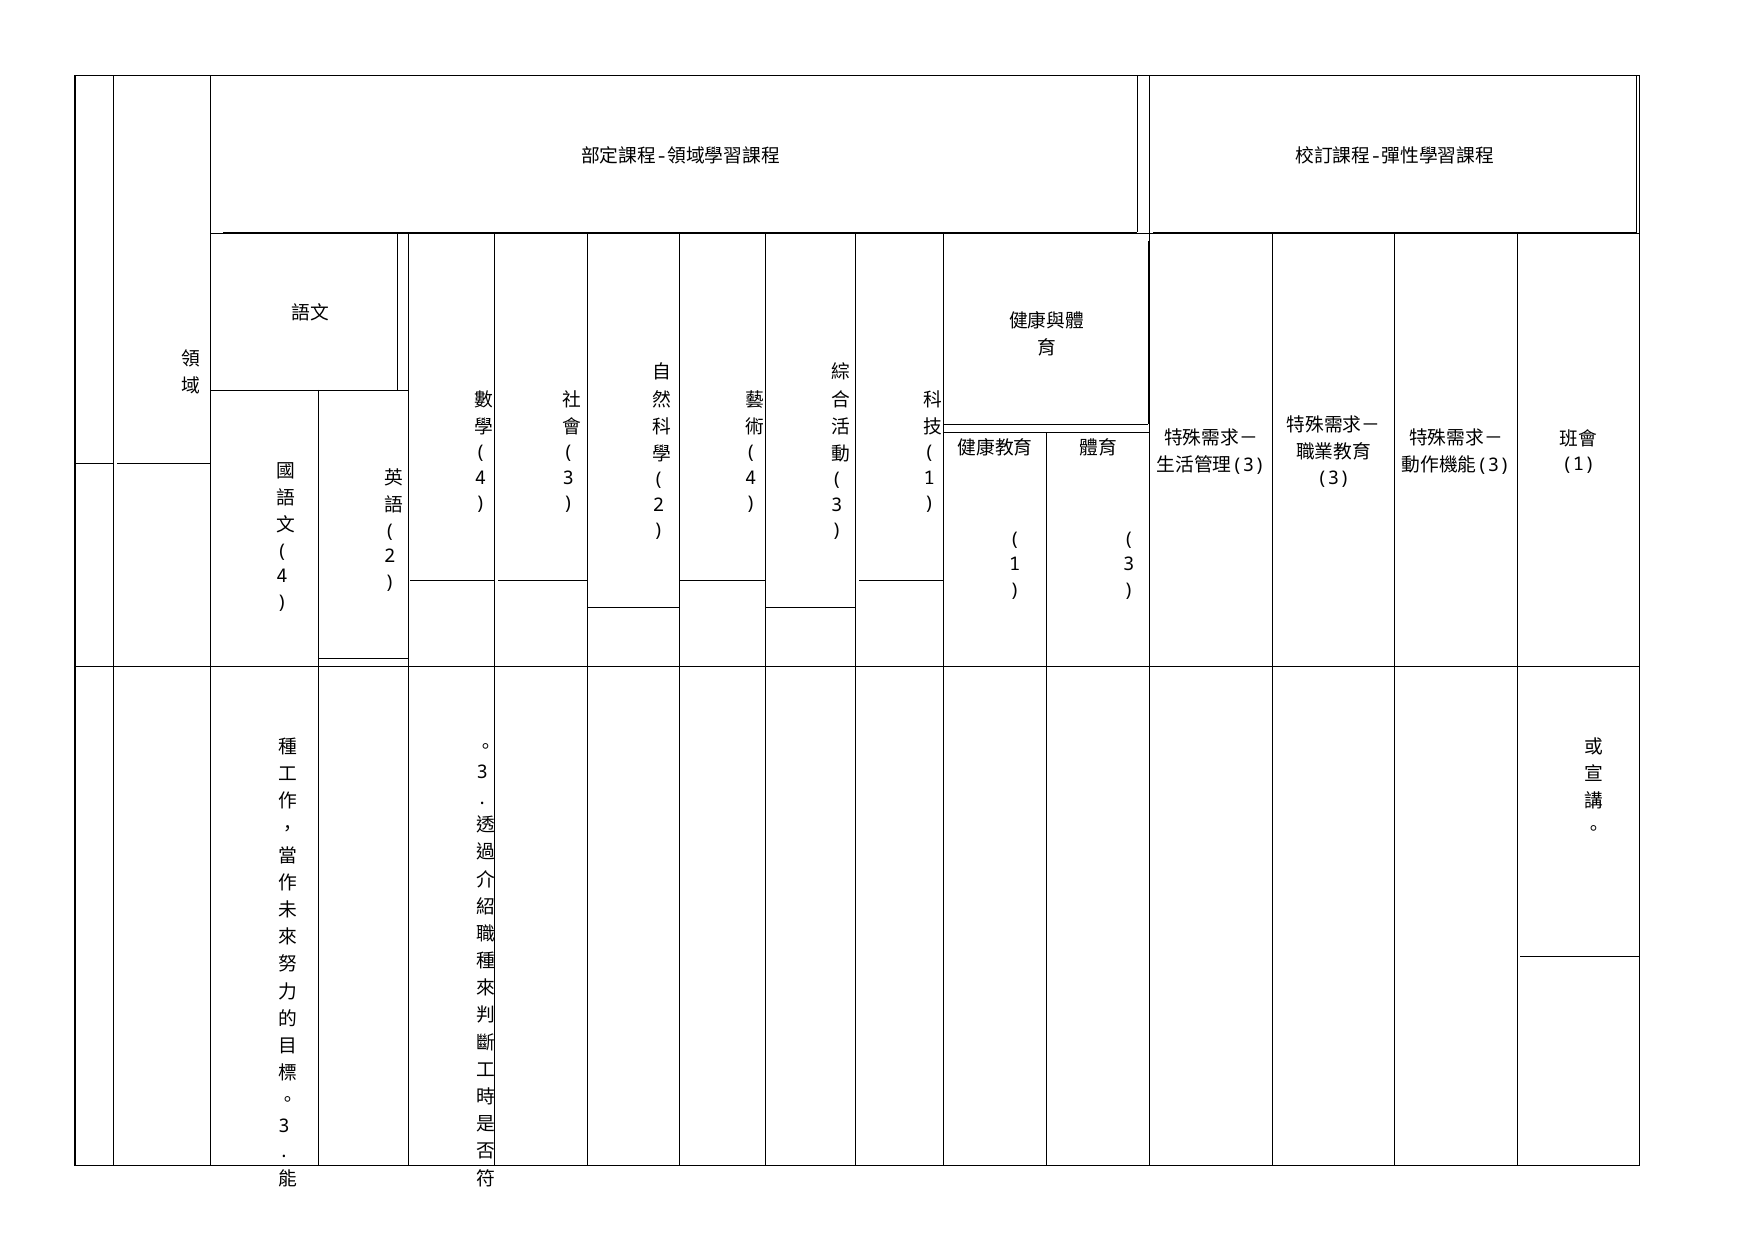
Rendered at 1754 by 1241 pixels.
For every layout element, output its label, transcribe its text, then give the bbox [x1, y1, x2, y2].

table_cell [1047, 667, 1149, 1165]
table_cell [766, 667, 855, 1165]
table_cell 社會 (3) [495, 234, 587, 666]
table_cell 或宣講。 [1518, 667, 1639, 1165]
table_cell [319, 659, 408, 666]
table_cell 綜合 活動 (3) [766, 234, 855, 607]
table_header [1138, 76, 1149, 232]
table_header 週 次 [76, 76, 113, 463]
table_cell [1273, 667, 1394, 1165]
table_cell [319, 667, 408, 1165]
table_cell 班會 (1) [1518, 234, 1639, 666]
table_cell [1395, 667, 1517, 1165]
table_cell 二 [76, 667, 113, 1165]
table_cell 健康教育 (1) [944, 433, 1046, 666]
table_cell 國語文 (4) [211, 391, 318, 666]
table_cell [398, 234, 408, 390]
table_cell 數學 (4) [409, 234, 494, 666]
table_header 部定課程-領域學習課程 [211, 76, 1137, 232]
table_cell [680, 667, 765, 1165]
table_cell [680, 581, 765, 666]
table_header 週 次 [76, 464, 113, 666]
table_cell 生涯探索 1.能夠在教師的引導下，說出自己家人的職業與工作內容 2.能夠挑選自己喜愛的數種工作，當作未來努力的目標。 3.能用完整的句子書寫出家人工作與內容。 [211, 667, 318, 1165]
table_cell [944, 667, 1046, 1165]
table_cell [766, 608, 855, 666]
table_cell 語文 [211, 234, 397, 390]
table_cell [856, 667, 943, 1165]
table_header 領域 [114, 76, 210, 666]
table_cell 特殊需求－ 動作機能(3) [1395, 234, 1517, 666]
table_cell 英語 (2) [319, 391, 408, 658]
table_cell 體育 (3) [1047, 433, 1149, 666]
table_cell 生涯探索 1.利用工作時間表來計算兩個時刻間的時間量。 2.教導學生進行分、時、日的換算。 3.透過介紹職種來判斷工時是否符合自身的需求與條件限制。 [409, 667, 494, 1165]
table_cell 藝術 (4) [680, 234, 765, 580]
table_cell [1150, 667, 1272, 1165]
table_cell 自然 科學 (2) [588, 234, 679, 607]
table_cell 健康與體育 [944, 234, 1149, 432]
table_cell [588, 667, 679, 1165]
table_cell [588, 608, 679, 666]
table_cell 特殊需求－ 職業教育(3) [1273, 234, 1394, 666]
table_cell 科技 (1) [856, 234, 943, 666]
table_cell [495, 667, 587, 1165]
table_cell 特殊需求－ 生活管理(3) [1150, 234, 1272, 666]
table_header 校訂課程-彈性學習課程 [1150, 76, 1636, 232]
table_cell [114, 667, 210, 1165]
